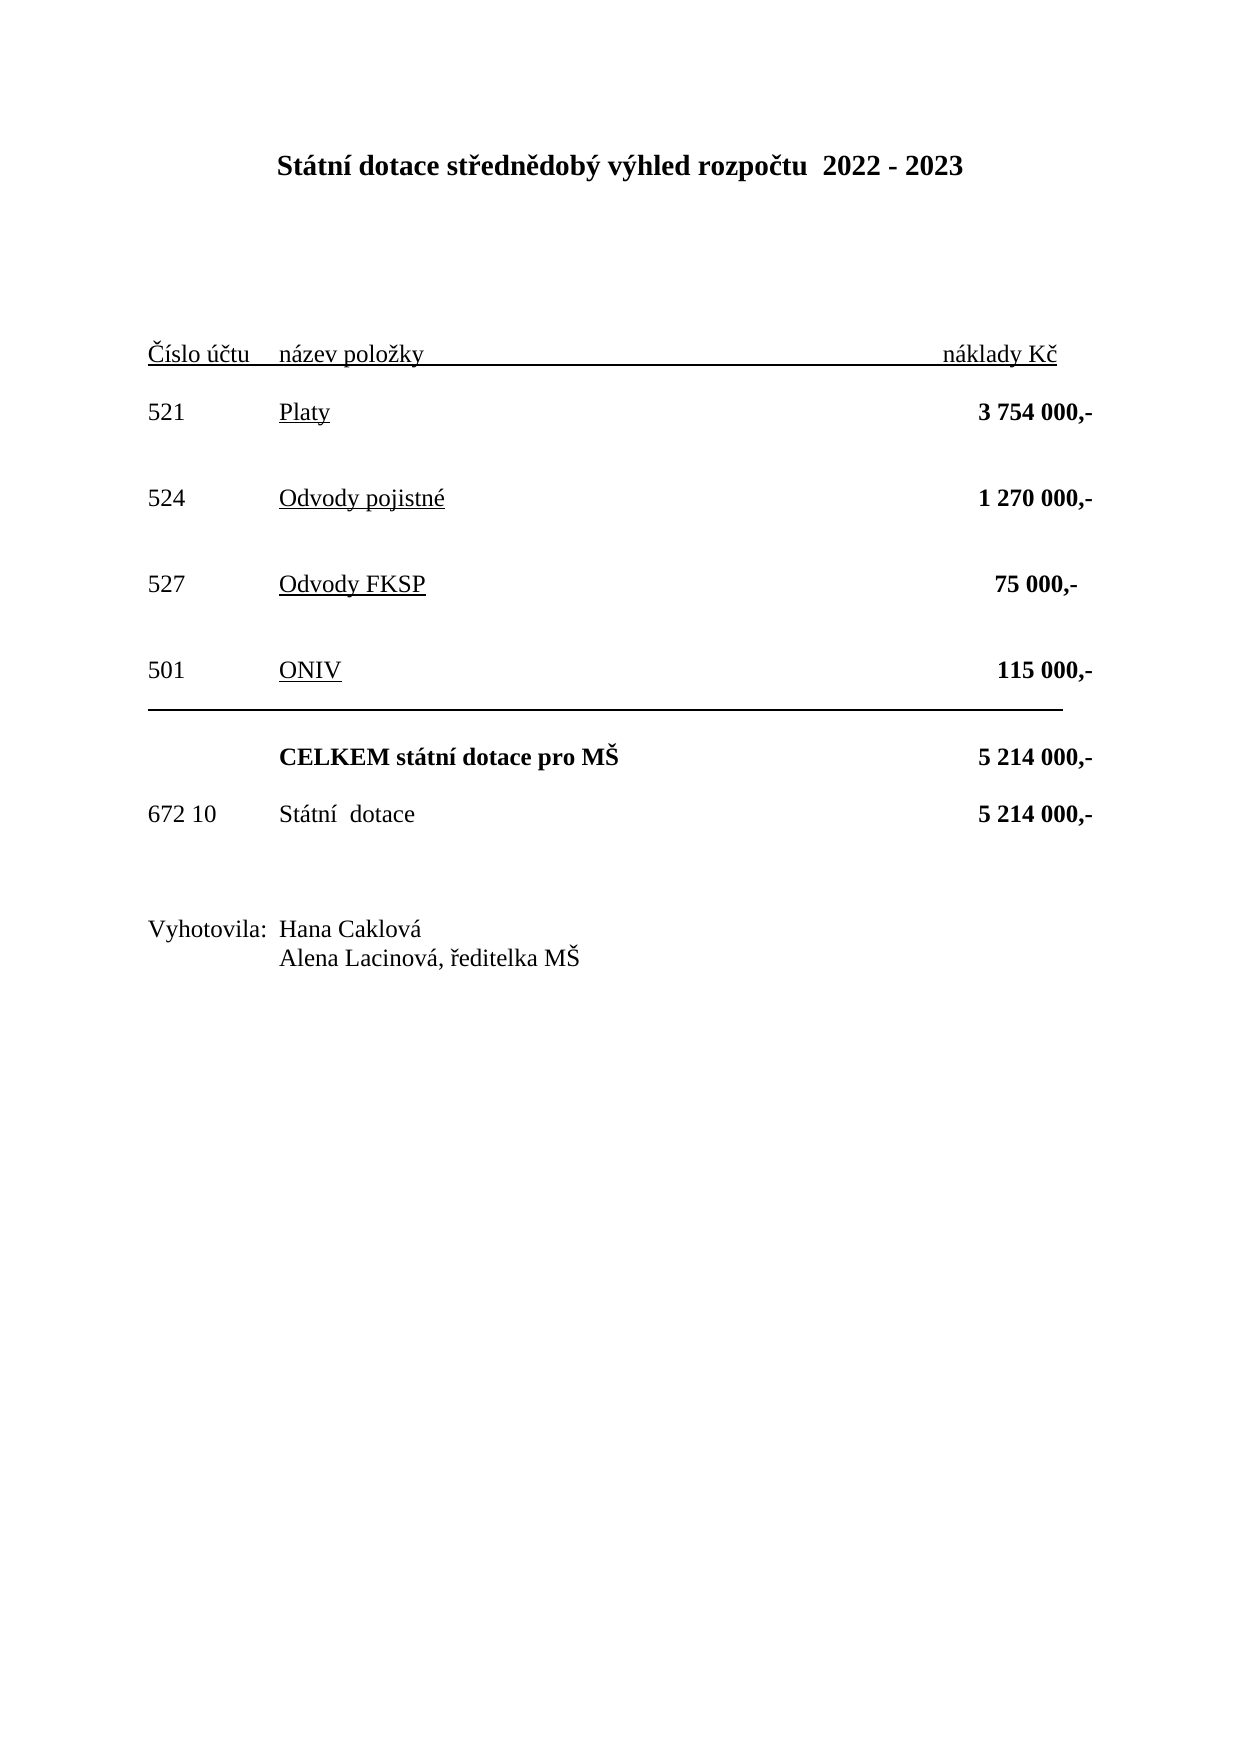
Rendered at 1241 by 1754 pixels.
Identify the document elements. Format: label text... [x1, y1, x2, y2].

text Alena Lacinová, ředitelka MŠ [148, 943, 1093, 972]
text Číslo účtu název položky náklady Kč [148, 339, 1093, 368]
text Státní dotace střednědobý výhled rozpočtu 2022 - 2023 [148, 148, 1093, 181]
text Vyhotovila: Hana Caklová [148, 914, 1093, 943]
text 672 10 Státní dotace 5 214 000,- [148, 799, 1093, 828]
text CELKEM státní dotace pro MŠ 5 214 000,- [148, 742, 1093, 771]
text 521 Platy 3 754 000,- [148, 397, 1093, 426]
text 524 Odvody pojistné 1 270 000,- [148, 483, 1093, 512]
text 527 Odvody FKSP 75 000,- [148, 569, 1093, 627]
text 501 ONIV 115 000,- [148, 656, 1093, 713]
